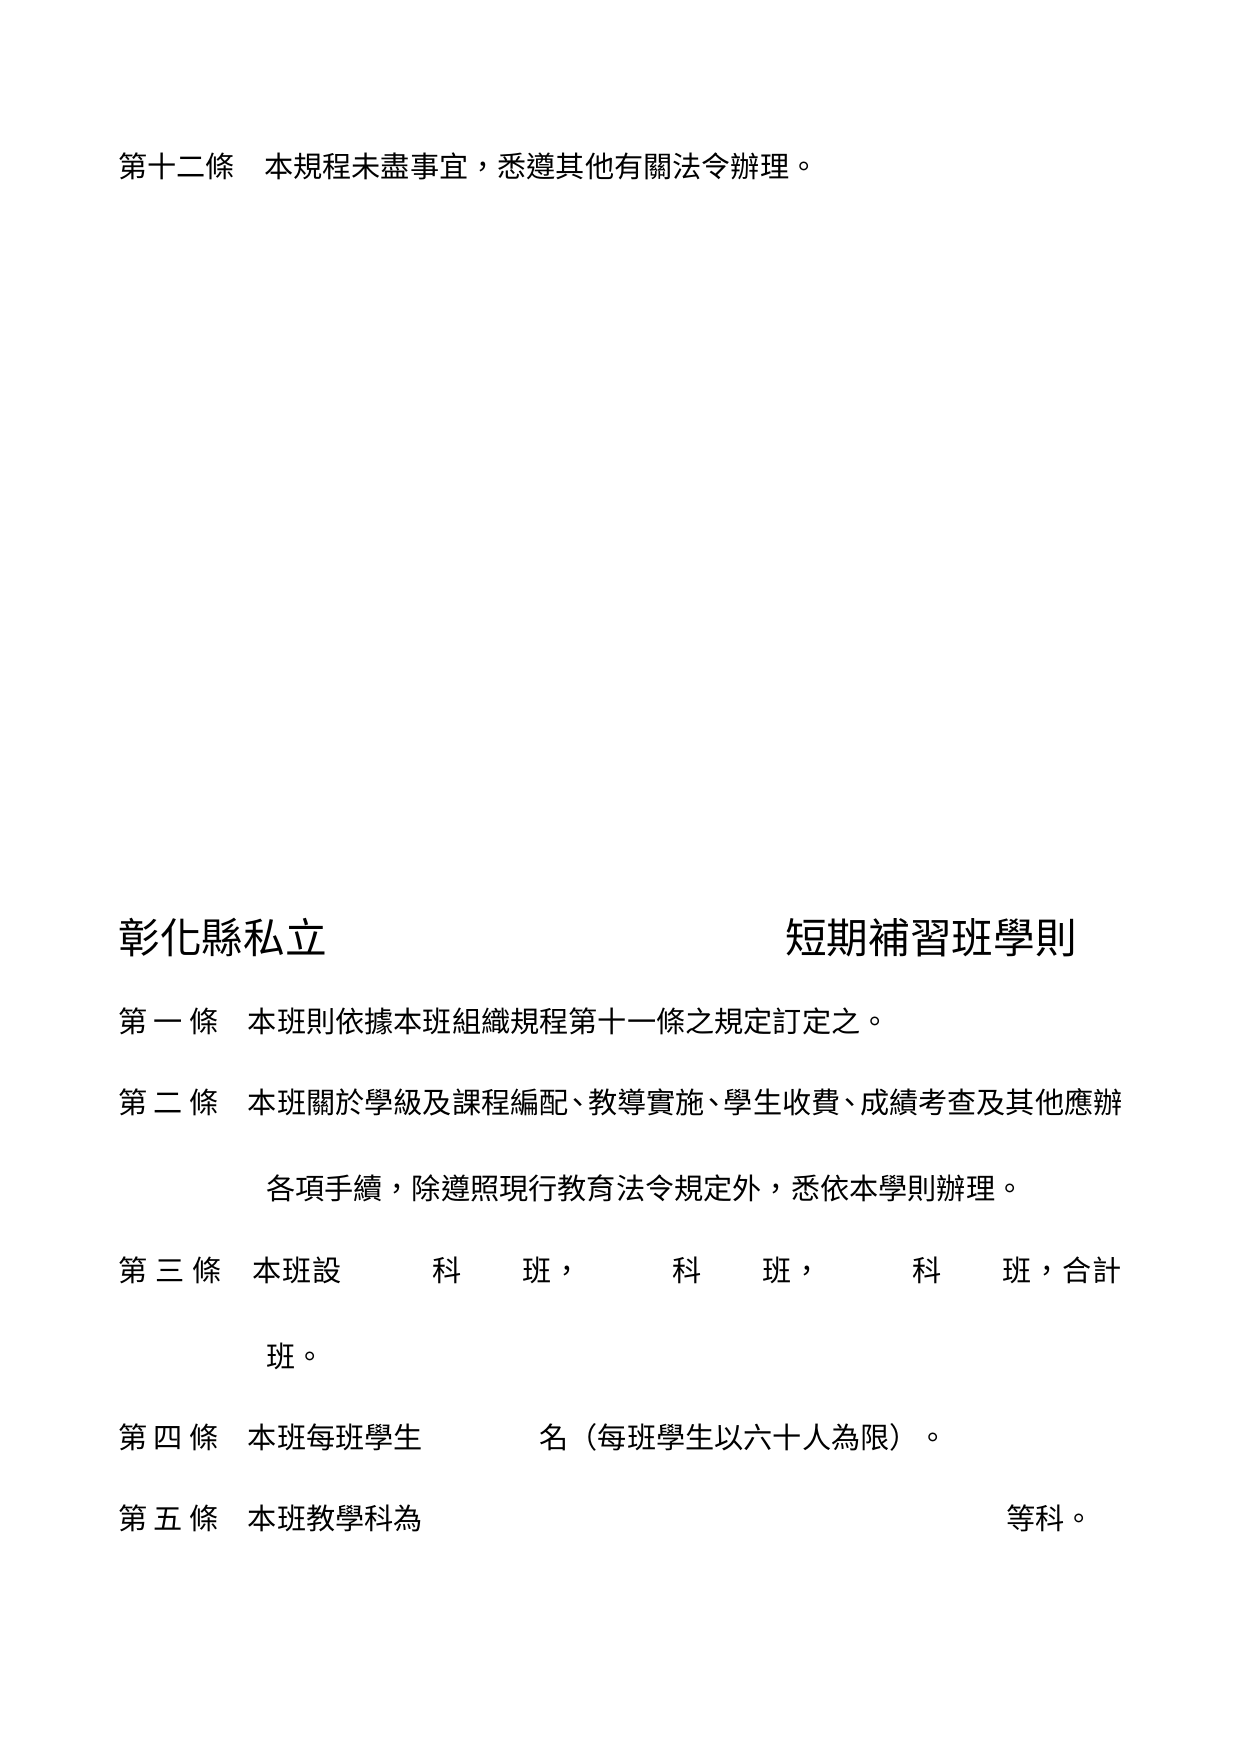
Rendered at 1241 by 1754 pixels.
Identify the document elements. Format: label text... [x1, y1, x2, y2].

text 第 一 條 本班則依據本班組織規程第十一條之規定訂定之。 [118, 982, 1122, 1057]
text 彰化縣私立 短期補習班學則 [118, 898, 1122, 973]
text 第 二 條 本班關於學級及課程編配、教導實施、學生收費、成績考查及其他應辦各項手續，除遵照現行教育法令規定外，悉依本學則辦理。 [118, 1063, 1122, 1224]
text 第 五 條 本班教學科為 等科。 [118, 1479, 1122, 1554]
text 第 四 條 本班每班學生 名（每班學生以六十人為限）。 [118, 1398, 1122, 1473]
text 第 三 條 本班設 科 班， 科 班， 科 班，合計 班。 [118, 1231, 1122, 1392]
text 第十二條 本規程未盡事宜，悉遵其他有關法令辦理。 [118, 127, 1122, 202]
